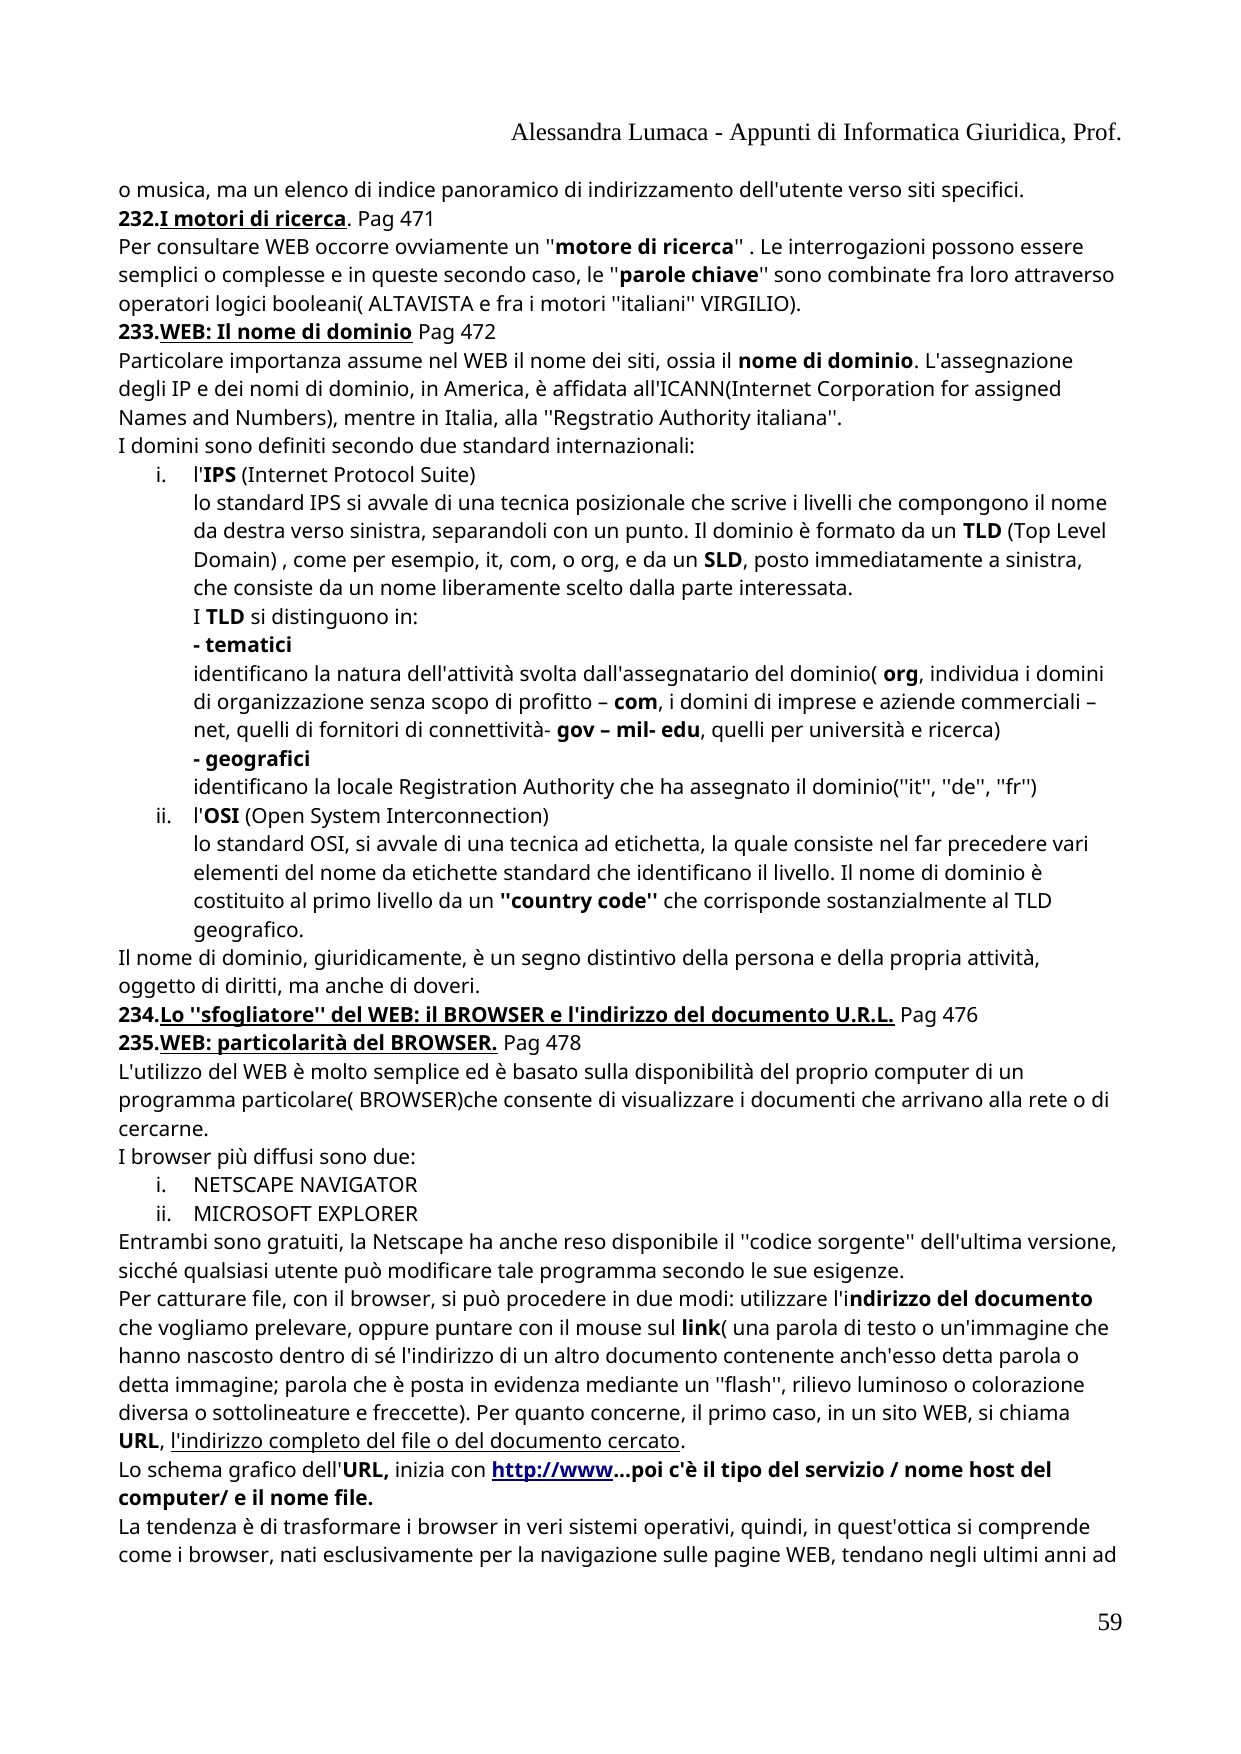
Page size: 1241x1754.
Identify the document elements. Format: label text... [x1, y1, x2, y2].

list l'OSI (Open System Interconnection) [156, 801, 1122, 829]
list MICROSOFT EXPLORER [156, 1199, 1122, 1227]
text I browser più diffusi sono due: [118, 1142, 1122, 1171]
text 233.WEB: Il nome di dominio Pag 472 [118, 317, 1122, 346]
text 234.Lo ''sfogliatore'' del WEB: il BROWSER e l'indirizzo del documento U.R.L. Pag 476 [118, 1000, 1122, 1028]
list lo standard IPS si avvale di una tecnica posizionale che scrive i livelli che compongono il nome da destra verso sinistra, separandoli con un punto. Il dominio è formato da un TLD (Top Level Domain) , come per esempio, it, com, o org, e da un SLD, posto immediatamente a sinistra, che consiste da un nome liberamente scelto dalla parte interessata. [156, 488, 1122, 602]
list identificano la natura dell'attività svolta dall'assegnatario del dominio( org, individua i domini di organizzazione senza scopo di profitto – com, i domini di imprese e aziende commerciali – net, quelli di fornitori di connettività- gov – mil- edu, quelli per università e ricerca) [156, 659, 1122, 744]
text La tendenza è di trasformare i browser in veri sistemi operativi, quindi, in quest'ottica si comprende come i browser, nati esclusivamente per la navigazione sulle pagine WEB, tendano negli ultimi anni ad [118, 1512, 1122, 1569]
text 235.WEB: particolarità del BROWSER. Pag 478 [118, 1028, 1122, 1057]
text Lo schema grafico dell'URL, inizia con http://www...poi c'è il tipo del servizio / nome host del computer/ e il nome file. [118, 1455, 1122, 1512]
list lo standard OSI, si avvale di una tecnica ad etichetta, la quale consiste nel far precedere vari elementi del nome da etichette standard che identificano il livello. Il nome di dominio è costituito al primo livello da un ''country code'' che corrisponde sostanzialmente al TLD geografico. [156, 829, 1122, 943]
text I domini sono definiti secondo due standard internazionali: [118, 431, 1122, 460]
text Il nome di dominio, giuridicamente, è un segno distintivo della persona e della propria attività, oggetto di diritti, ma anche di doveri. [118, 943, 1122, 1000]
text Per consultare WEB occorre ovviamente un ''motore di ricerca'' . Le interrogazioni possono essere semplici o complesse e in queste secondo caso, le ''parole chiave'' sono combinate fra loro attraverso operatori logici booleani( ALTAVISTA e fra i motori ''italiani'' VIRGILIO). [118, 232, 1122, 317]
list I TLD si distinguono in: [156, 602, 1122, 630]
list l'IPS (Internet Protocol Suite) [156, 460, 1122, 488]
text 232.I motori di ricerca. Pag 471 [118, 204, 1122, 232]
list identificano la locale Registration Authority che ha assegnato il dominio(''it'', ''de'', ''fr'') [156, 772, 1122, 801]
text o musica, ma un elenco di indice panoramico di indirizzamento dell'utente verso siti specifici. [118, 175, 1122, 204]
text Per catturare file, con il browser, si può procedere in due modi: utilizzare l'indirizzo del documento che vogliamo prelevare, oppure puntare con il mouse sul link( una parola di testo o un'immagine che hanno nascosto dentro di sé l'indirizzo di un altro documento contenente anch'esso detta parola o detta immagine; parola che è posta in evidenza mediante un ''flash'', rilievo luminoso o colorazione diversa o sottolineature e freccette). Per quanto concerne, il primo caso, in un sito WEB, si chiama URL, l'indirizzo completo del file o del documento cercato. [118, 1284, 1122, 1455]
list NETSCAPE NAVIGATOR [156, 1171, 1122, 1199]
text L'utilizzo del WEB è molto semplice ed è basato sulla disponibilità del proprio computer di un programma particolare( BROWSER)che consente di visualizzare i documenti che arrivano alla rete o di cercarne. [118, 1057, 1122, 1142]
list - tematici [156, 630, 1122, 659]
text Particolare importanza assume nel WEB il nome dei siti, ossia il nome di dominio. L'assegnazione degli IP e dei nomi di dominio, in America, è affidata all'ICANN(Internet Corporation for assigned Names and Numbers), mentre in Italia, alla ''Regstratio Authority italiana''. [118, 346, 1122, 431]
text Entrambi sono gratuiti, la Netscape ha anche reso disponibile il ''codice sorgente'' dell'ultima versione, sicché qualsiasi utente può modificare tale programma secondo le sue esigenze. [118, 1227, 1122, 1284]
list - geografici [156, 744, 1122, 772]
